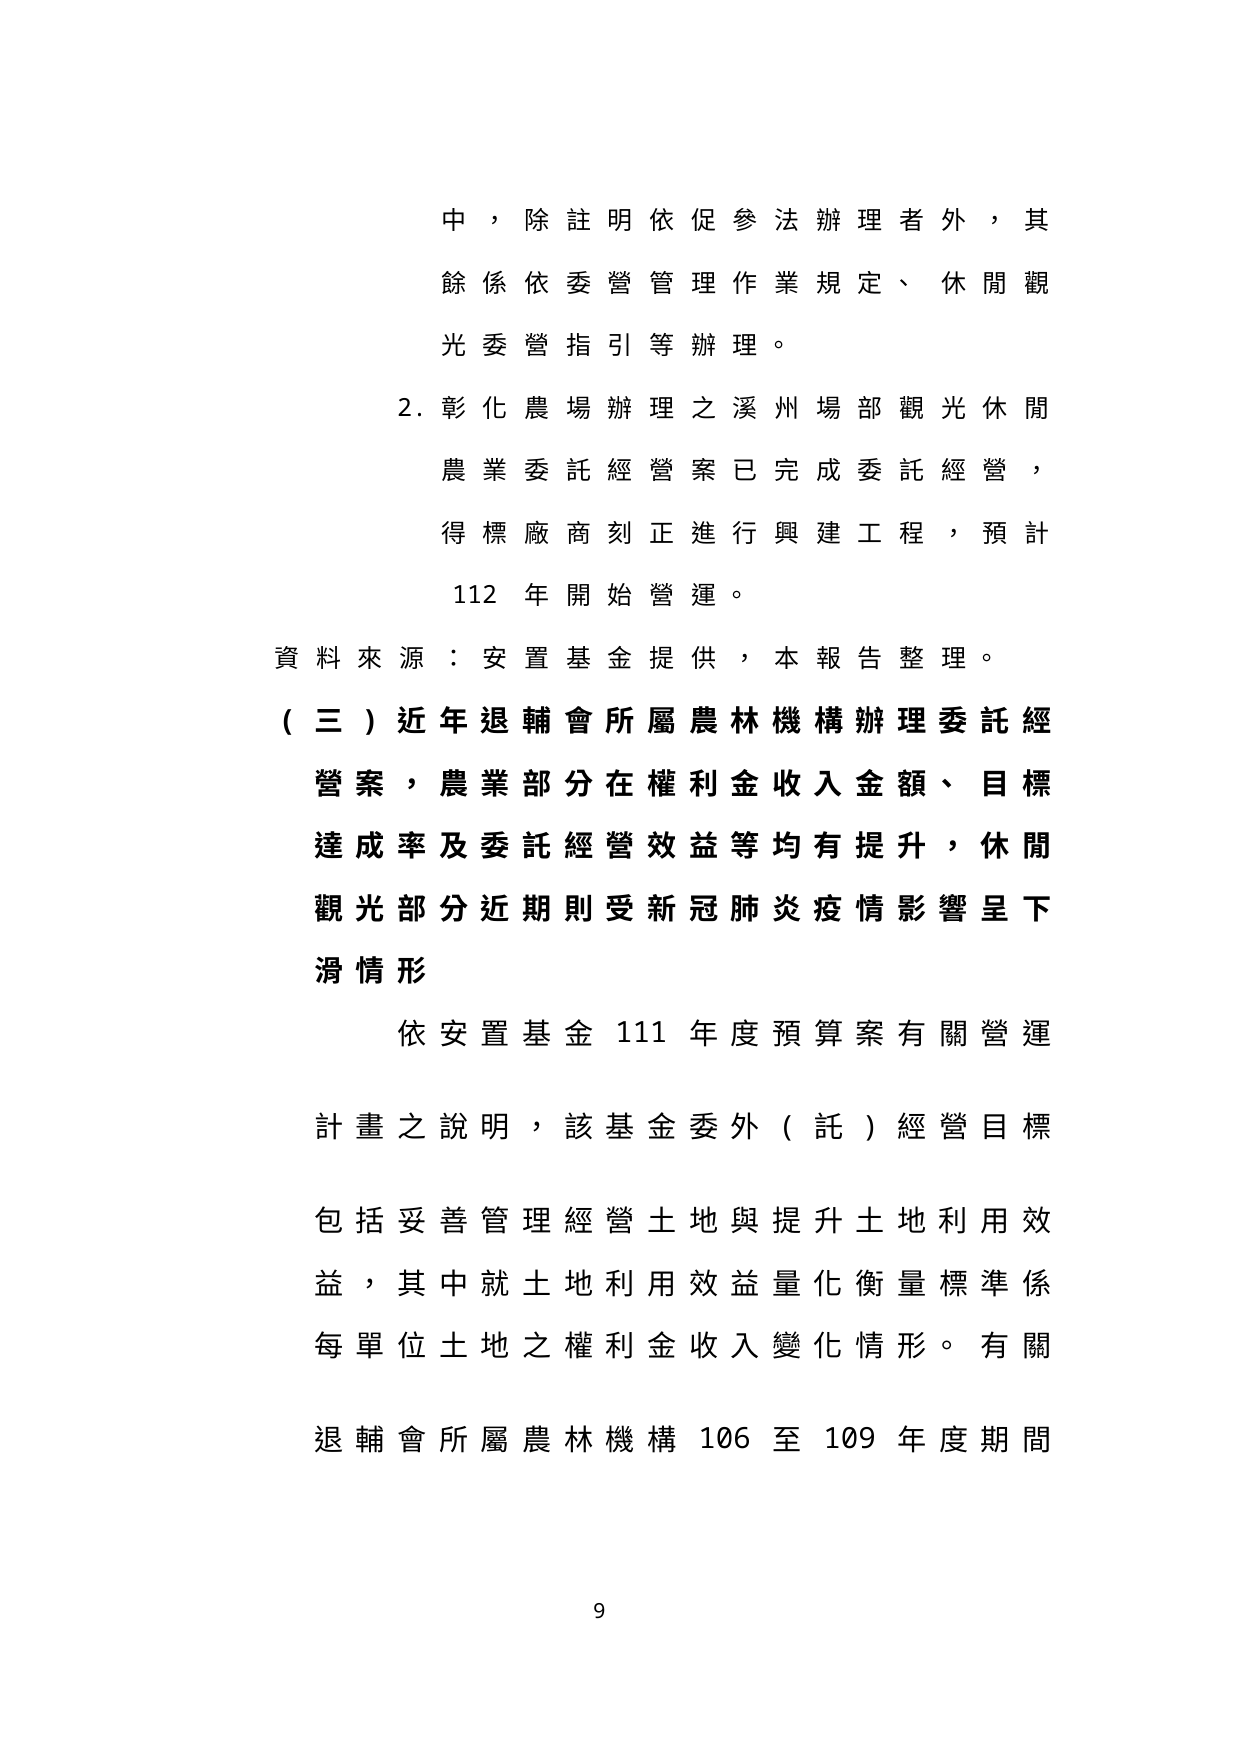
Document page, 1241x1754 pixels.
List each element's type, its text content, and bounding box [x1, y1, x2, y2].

text 資料來源：安置基金提供，本報告整理。 [249, 615, 1058, 677]
text 2.彰化農場辦理之溪州場部觀光休閒農業委託經營案已完成委託經營，得標廠商刻正進行興建工程，預計112年開始營運。 [372, 365, 1058, 615]
text 中，除註明依促參法辦理者外，其餘係依委營管理作業規定、休閒觀光委營指引等辦理。 [254, 177, 1058, 365]
text 依安置基金111年度預算案有關營運計畫之說明，該基金委外(託)經營目標包括妥善管理經營土地與提升土地利用效益，其中就土地利用效益量化衡量標準係每單位土地之權利金收入變化情形。有關退輔會所屬農林機構106至109年度期間 [245, 990, 1058, 1490]
text (三)近年退輔會所屬農林機構辦理委託經營案，農業部分在權利金收入金額、目標達成率及委託經營效益等均有提升，休閒觀光部分近期則受新冠肺炎疫情影響呈下滑情形 [245, 677, 1058, 990]
